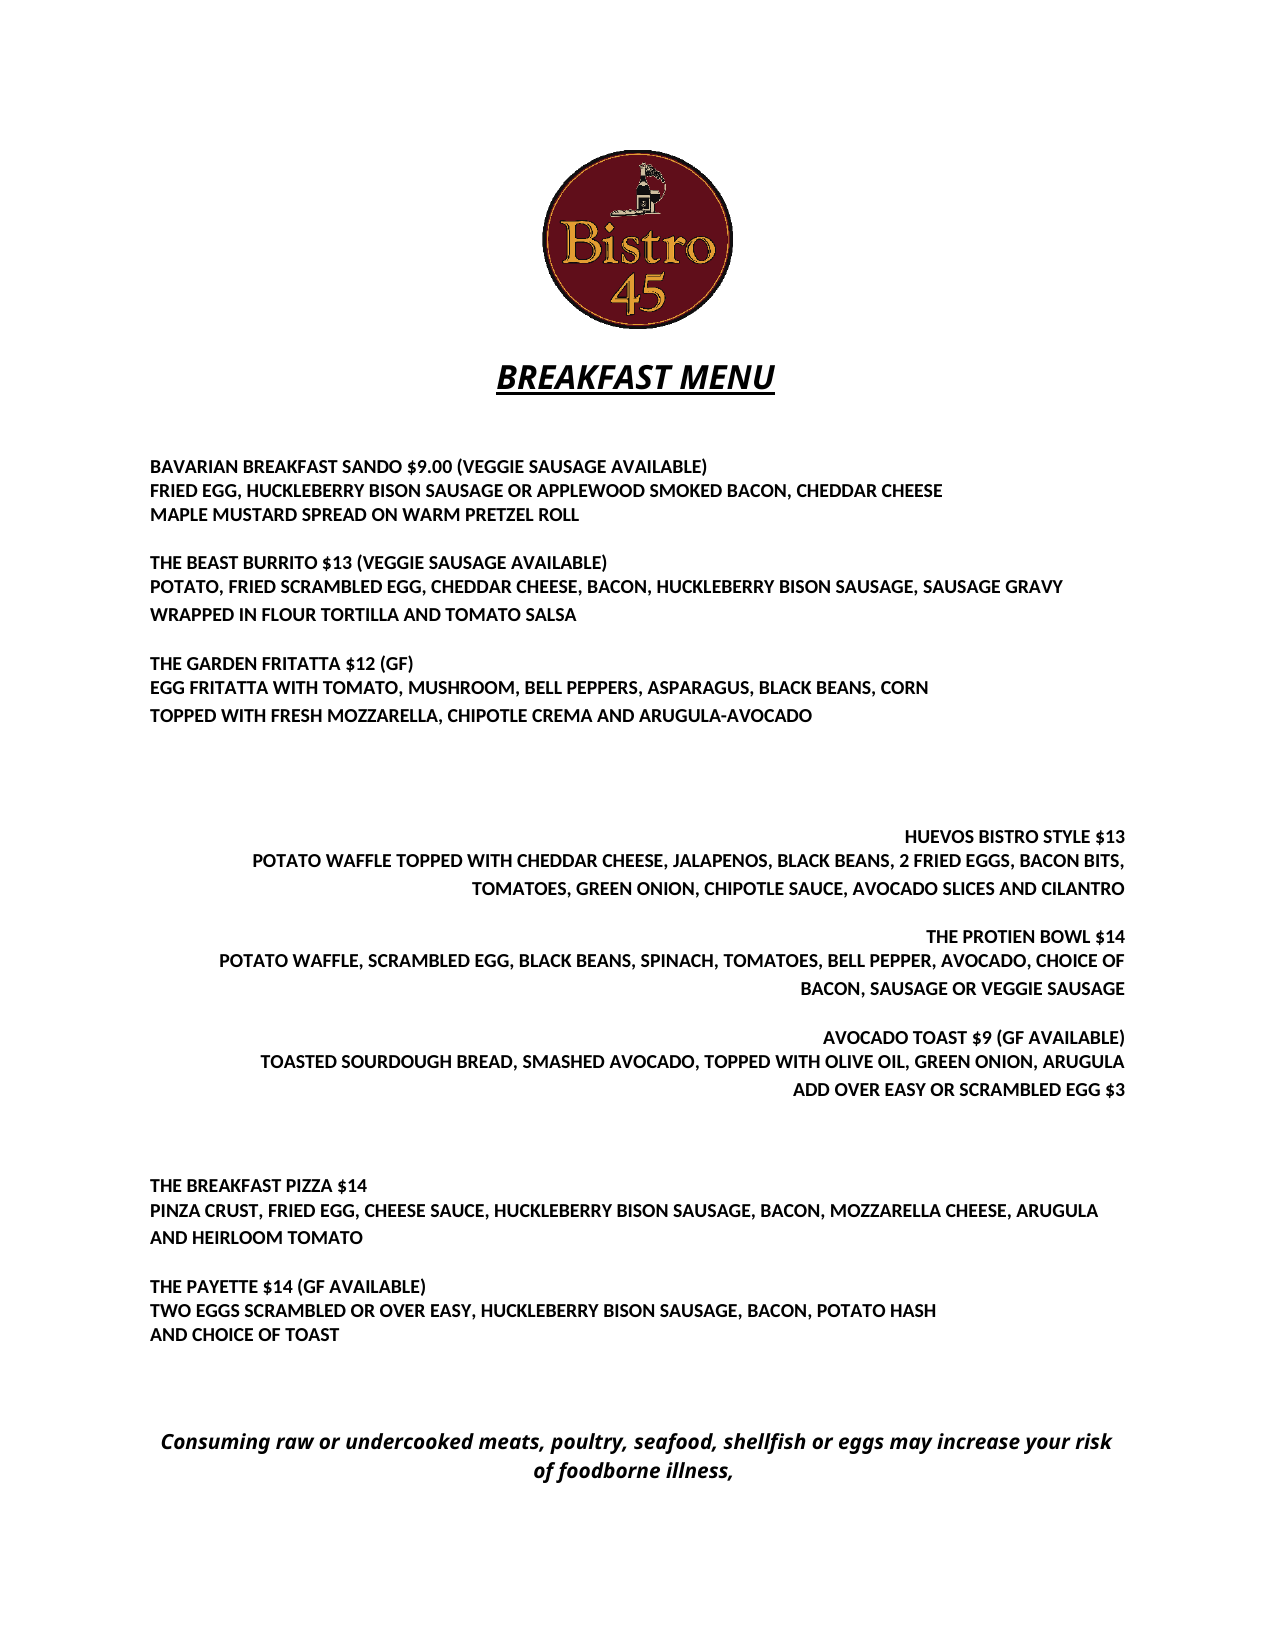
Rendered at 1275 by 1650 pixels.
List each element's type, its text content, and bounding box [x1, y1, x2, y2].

text BREAKFAST MENU [150, 354, 1125, 399]
text TWO EGGS SCRAMBLED OR OVER EASY, HUCKLEBERRY BISON SAUSAGE, BACON, POTATO HASH AND CHOICE OF TOAST [150, 1298, 1125, 1347]
text POTATO WAFFLE TOPPED WITH CHEDDAR CHEESE, JALAPENOS, BLACK BEANS, 2 FRIED EGGS, BACON BITS, TOMATOES, GREEN ONION, CHIPOTLE SAUCE, AVOCADO SLICES AND CILANTRO [150, 848, 1125, 900]
text Consuming raw or undercooked meats, poultry, seafood, shellfish or eggs may increase your risk of foodborne illness, [150, 1427, 1125, 1484]
text AVOCADO TOAST $9 (GF AVAILABLE) [150, 1025, 1125, 1049]
text FRIED EGG, HUCKLEBERRY BISON SAUSAGE OR APPLEWOOD SMOKED BACON, CHEDDAR CHEESE MAPLE MUSTARD SPREAD ON WARM PRETZEL ROLL [150, 478, 1125, 526]
text POTATO, FRIED SCRAMBLED EGG, CHEDDAR CHEESE, BACON, HUCKLEBERRY BISON SAUSAGE, SAUSAGE GRAVY WRAPPED IN FLOUR TORTILLA AND TOMATO SALSA [150, 575, 1125, 627]
text EGG FRITATTA WITH TOMATO, MUSHROOM, BELL PEPPERS, ASPARAGUS, BLACK BEANS, CORN TOPPED WITH FRESH MOZZARELLA, CHIPOTLE CREMA AND ARUGULA-AVOCADO [150, 675, 1125, 727]
text PINZA CRUST, FRIED EGG, CHEESE SAUCE, HUCKLEBERRY BISON SAUSAGE, BACON, MOZZARELLA CHEESE, ARUGULA AND HEIRLOOM TOMATO [150, 1198, 1125, 1250]
text THE BREAKFAST PIZZA $14 [150, 1174, 1125, 1198]
text THE PROTIEN BOWL $14 [150, 924, 1125, 949]
text TOASTED SOURDOUGH BREAD, SMASHED AVOCADO, TOPPED WITH OLIVE OIL, GREEN ONION, ARUGULA ADD OVER EASY OR SCRAMBLED EGG $3 [150, 1049, 1125, 1101]
text THE BEAST BURRITO $13 (VEGGIE SAUSAGE AVAILABLE) [150, 551, 1125, 575]
text THE PAYETTE $14 (GF AVAILABLE) [150, 1274, 1125, 1298]
text BAVARIAN BREAKFAST SANDO $9.00 (VEGGIE SAUSAGE AVAILABLE) [150, 454, 1125, 478]
text HUEVOS BISTRO STYLE $13 [150, 824, 1125, 848]
text POTATO WAFFLE, SCRAMBLED EGG, BLACK BEANS, SPINACH, TOMATOES, BELL PEPPER, AVOCADO, CHOICE OF BACON, SAUSAGE OR VEGGIE SAUSAGE [150, 949, 1125, 1001]
text THE GARDEN FRITATTA $12 (GF) [150, 651, 1125, 675]
